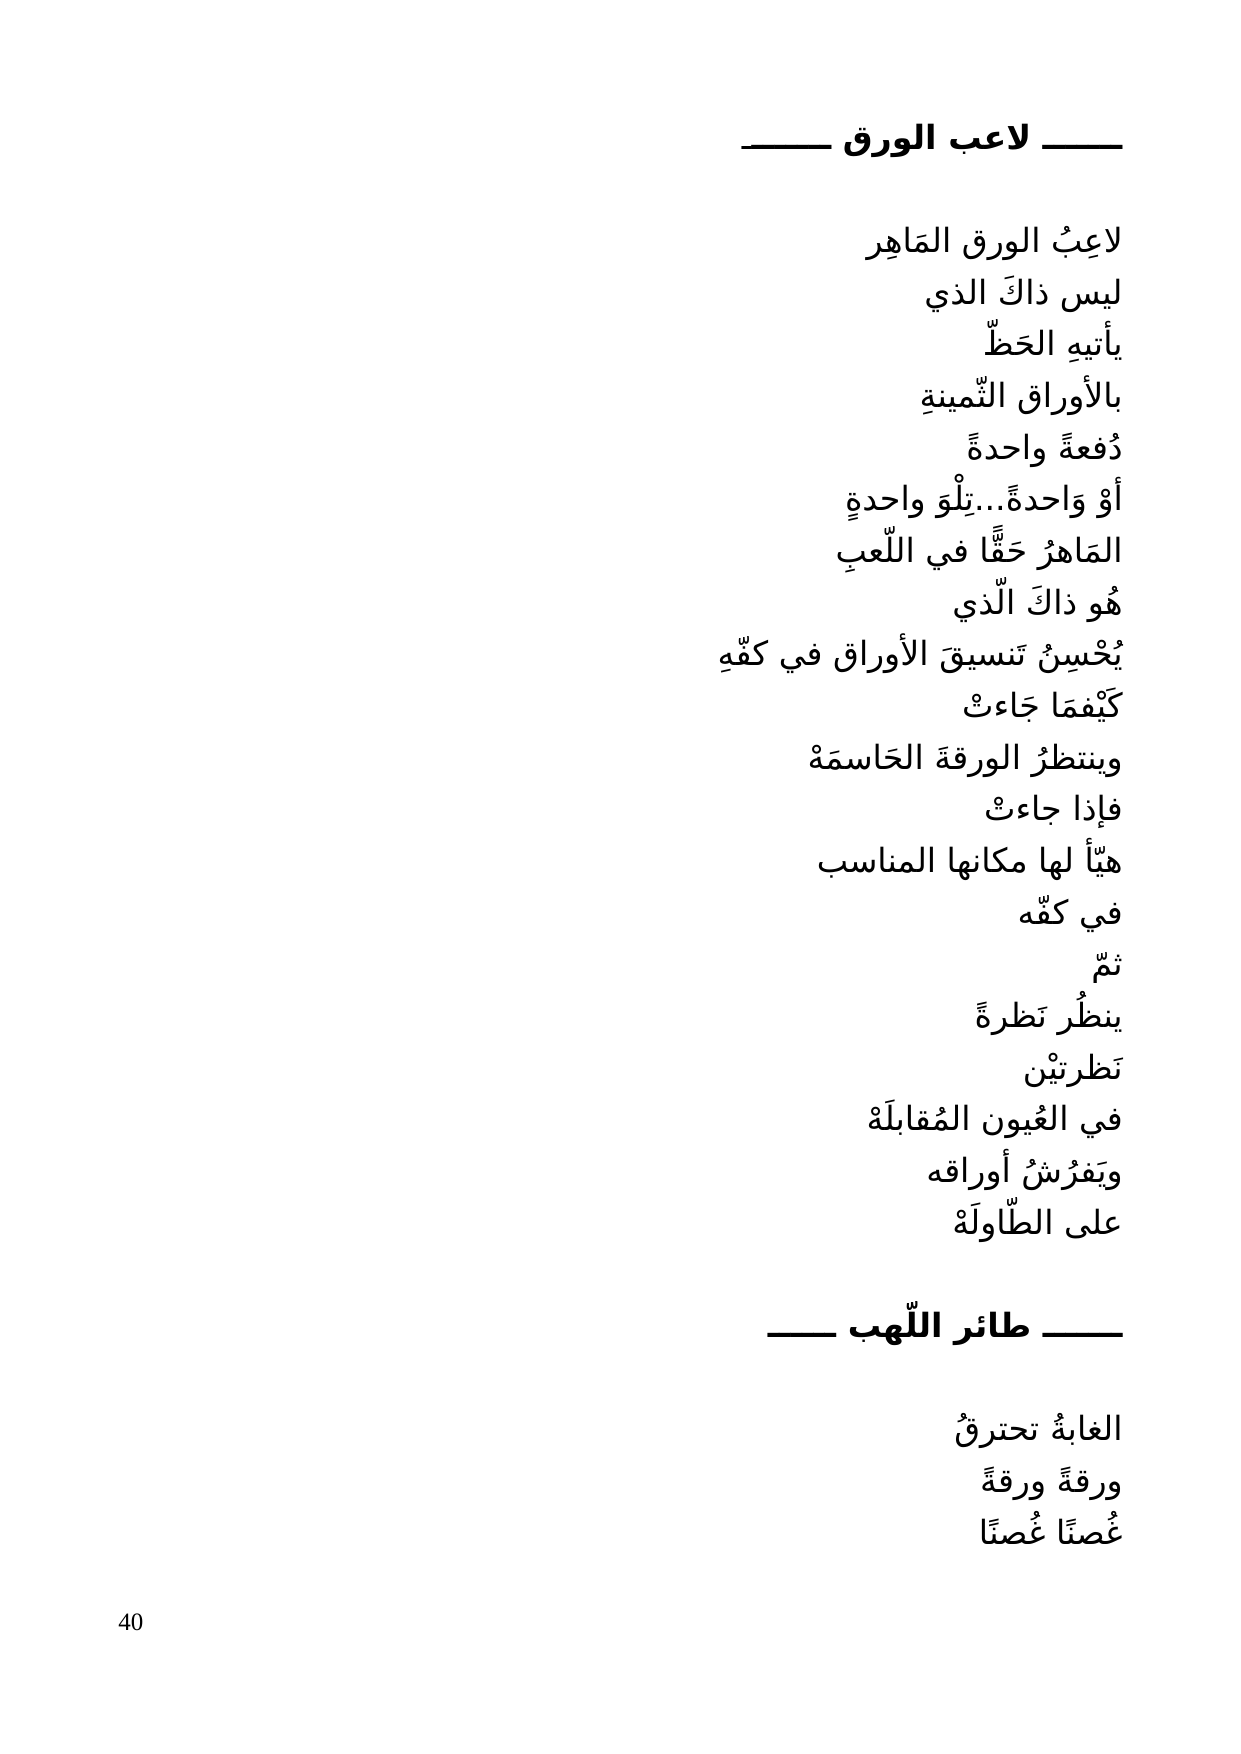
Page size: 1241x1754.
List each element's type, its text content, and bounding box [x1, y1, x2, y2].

text الغابةُ تحترقُ [118, 1410, 1122, 1449]
text ليس ذاكَ الذي [118, 273, 1122, 312]
text أوْ وَاحدةً...تِلْوَ واحدةٍ [118, 480, 1122, 519]
text في كفّه [118, 893, 1122, 932]
text دُفعةً واحدةً [118, 428, 1122, 467]
text بالأوراق الثّمينةِ [118, 376, 1122, 415]
text ـــــــ لاعب الورق ــــــــ [118, 118, 1122, 157]
text وينتظرُ الورقةَ الحَاسمَهْ [118, 738, 1122, 777]
text يأتيهِ الحَظّ [118, 325, 1122, 364]
text ورقةً ورقةً [118, 1461, 1122, 1500]
text ثمّ [118, 945, 1122, 984]
text نَظرتيْن [118, 1048, 1122, 1087]
text المَاهرُ حَقًّا في اللّعبِ [118, 531, 1122, 570]
text على الطّاولَهْ [118, 1203, 1122, 1242]
text ـــــــ طائر اللّهب ــــــ [118, 1306, 1122, 1345]
text ويَفرُشُ أوراقه [118, 1151, 1122, 1190]
text فإذا جاءتْ [118, 790, 1122, 829]
text كَيْفمَا جَاءتْ [118, 686, 1122, 725]
text هُو ذاكَ الّذي [118, 583, 1122, 622]
text لاعِبُ الورق المَاهِر [118, 221, 1122, 260]
text في العُيون المُقابلَهْ [118, 1100, 1122, 1139]
text ينظُر نَظرةً [118, 996, 1122, 1035]
text هيّأ لها مكانها المناسب [118, 841, 1122, 880]
text يُحْسِنُ تَنسيقَ الأوراق في كفّهِ [118, 635, 1122, 674]
text غُصنًا غُصنًا [118, 1513, 1122, 1552]
